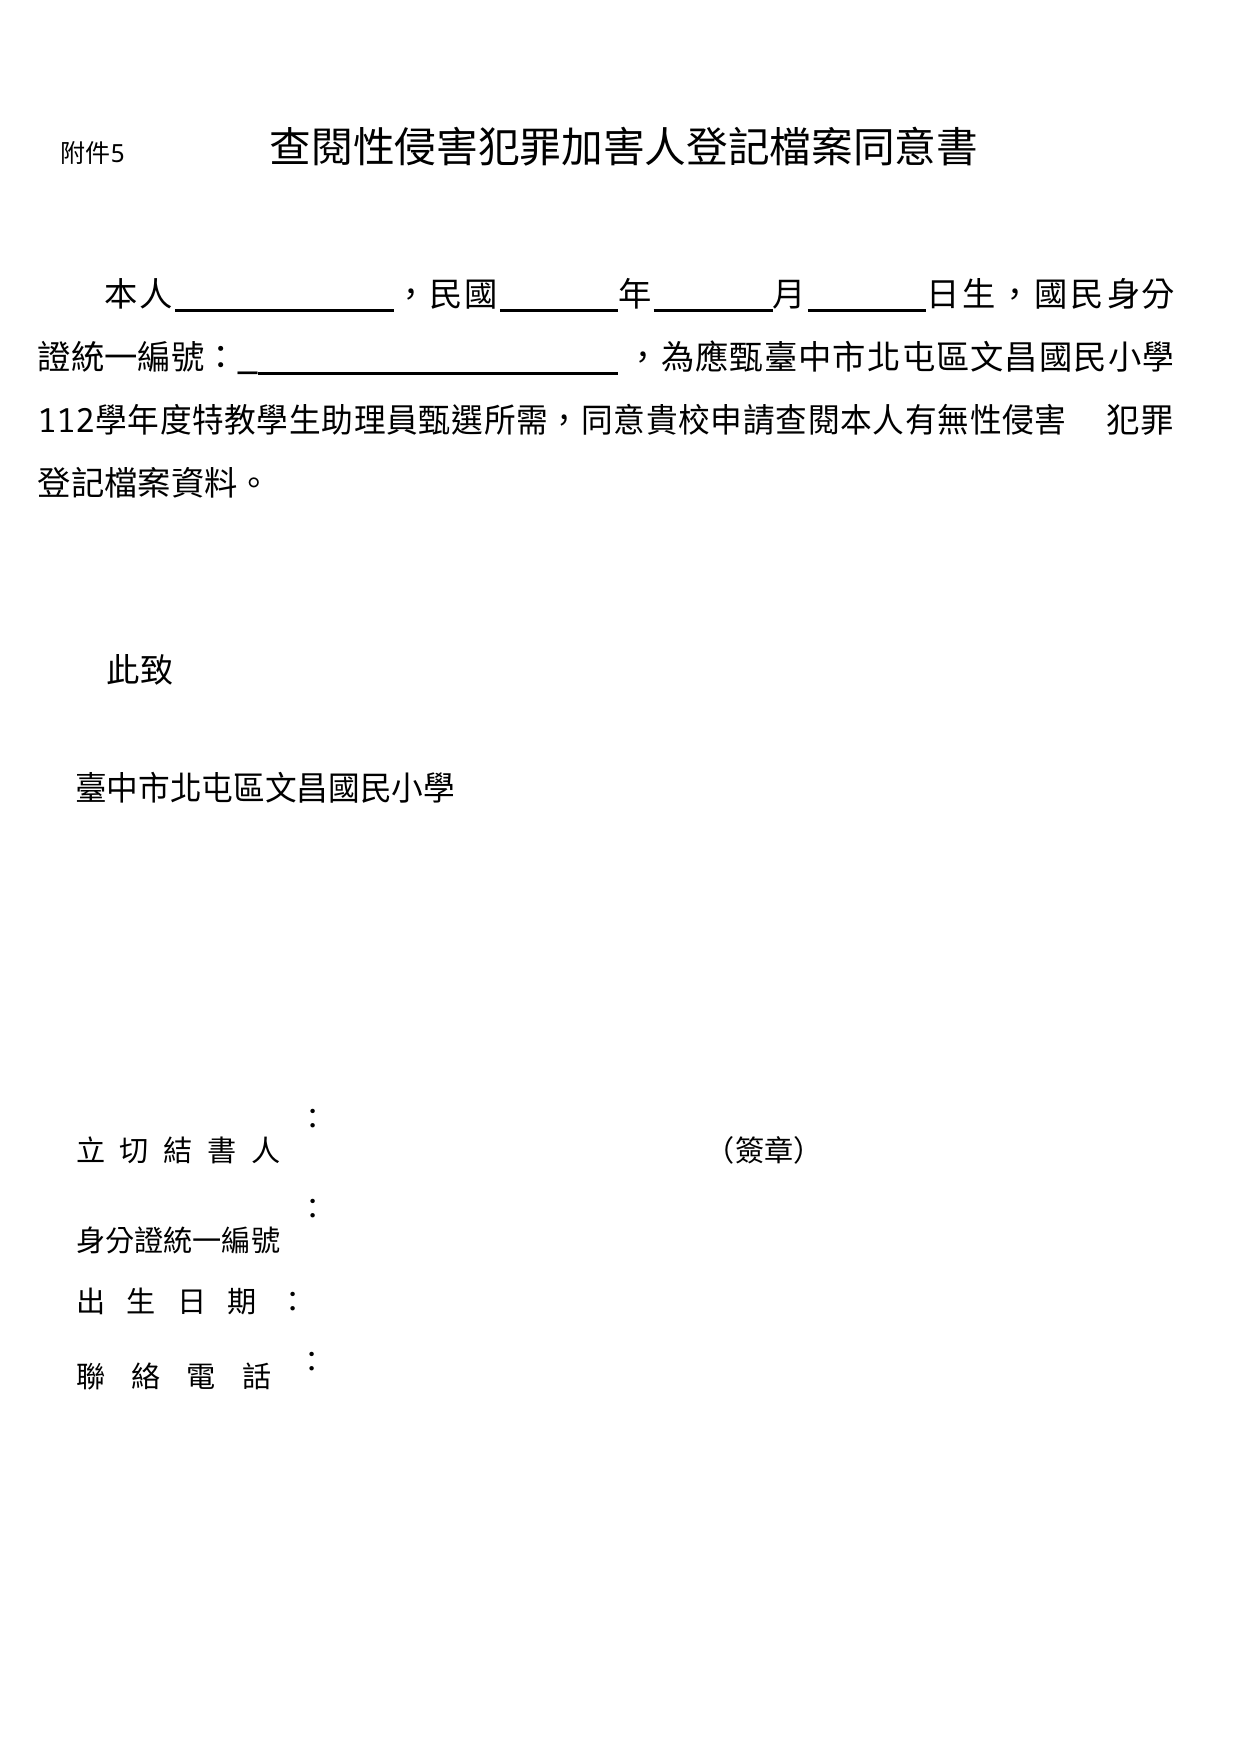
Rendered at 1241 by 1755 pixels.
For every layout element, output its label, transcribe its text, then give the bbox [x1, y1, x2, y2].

text 附件5 查閱性侵害犯罪加害人登記檔案同意書 [60, 114, 1213, 174]
text 出 生 日 期 ： 聯 絡 電 話 ： [76, 1279, 340, 1396]
subtitle 臺中市北屯區文昌國民小學 [75, 762, 1213, 810]
subtitle 本人 ，民國 年 月 日生，國民身分證統一編號：_ ，為應甄臺中市北屯區文昌國民小學112學年度特教學生助理員甄選所需，同意貴校申請查閱本人有無性侵害 犯罪登記檔案資料。 [37, 268, 1174, 505]
text 立 切 結 書 人 ： （簽章） 身分證統一編號 ： [76, 1095, 823, 1260]
text 此致 [106, 644, 1213, 692]
